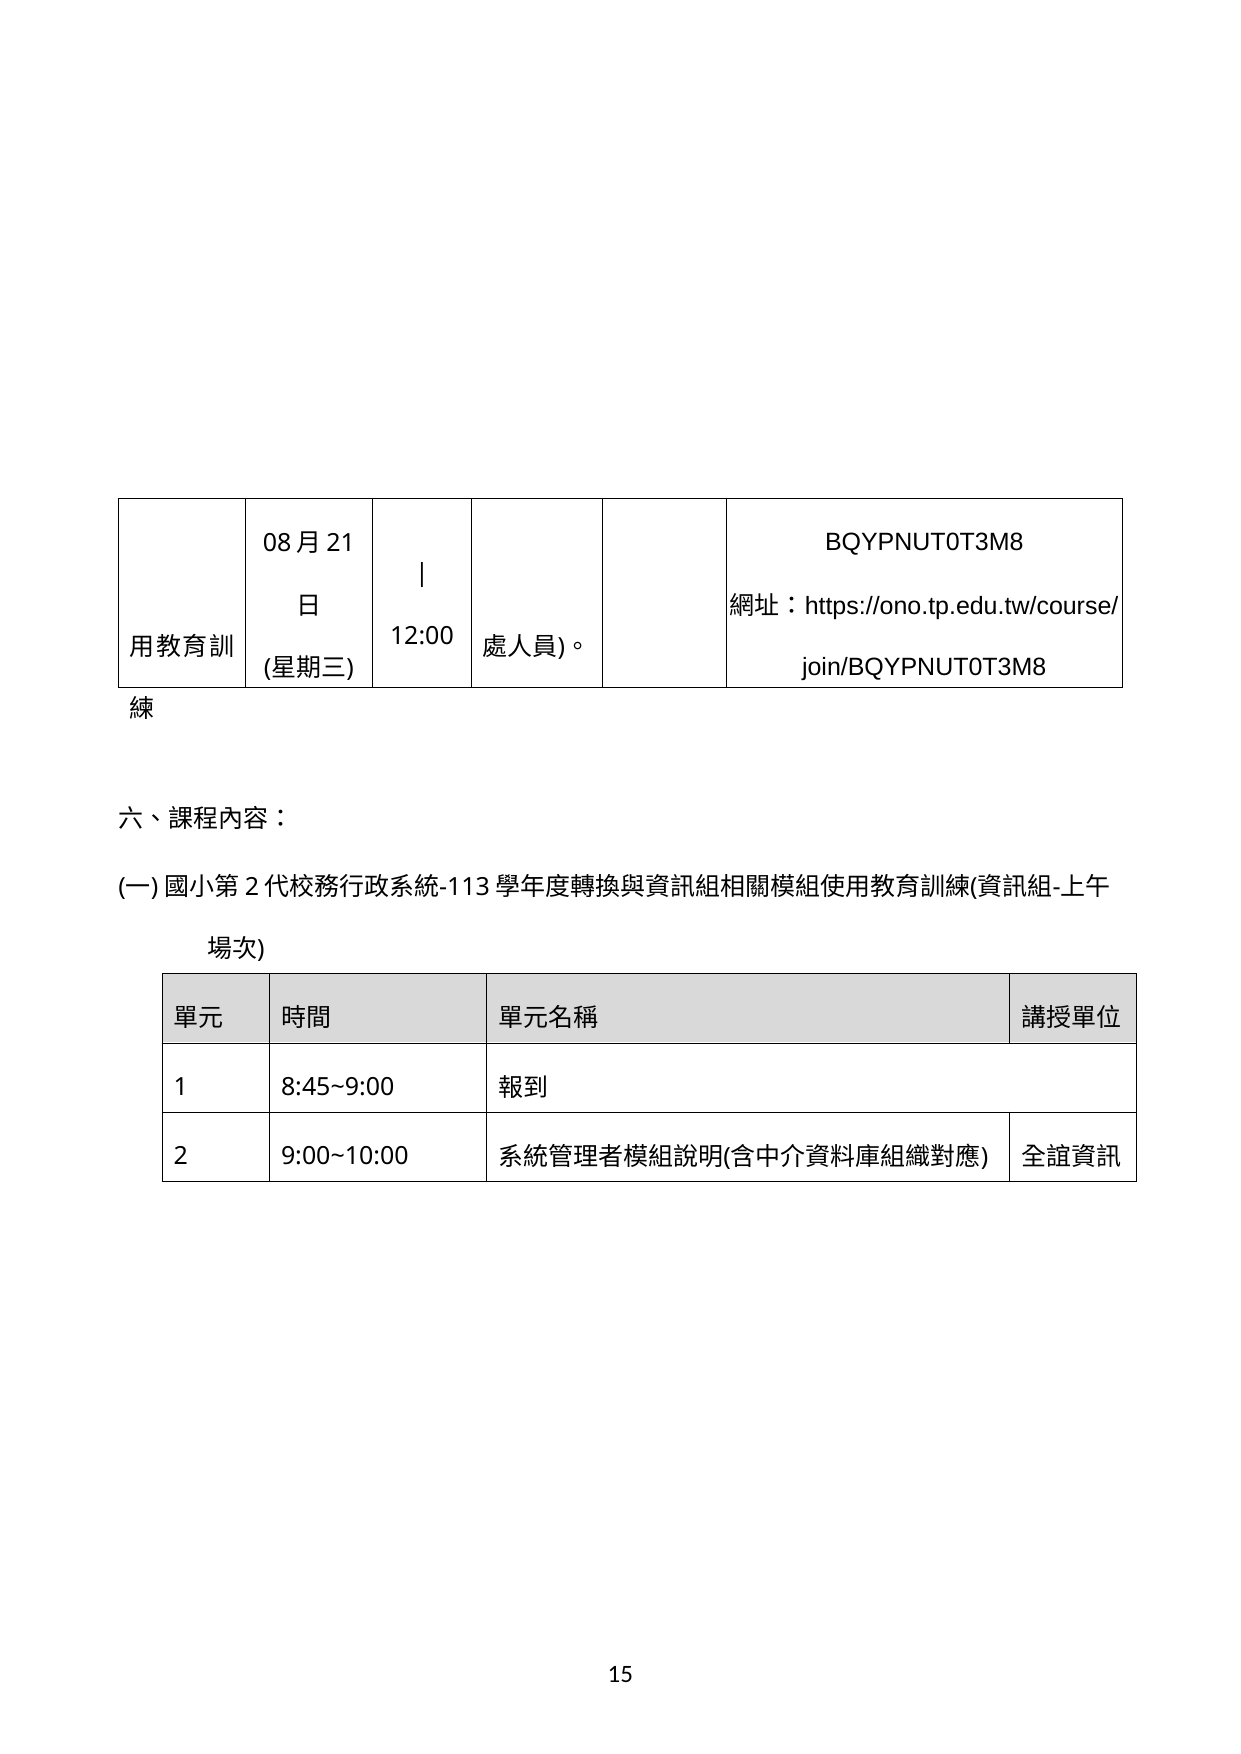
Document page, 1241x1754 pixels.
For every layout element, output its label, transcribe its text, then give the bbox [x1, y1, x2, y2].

table_cell 報到 [487, 1044, 1136, 1112]
table_cell 處人員)。 [472, 499, 602, 687]
table_header 講授單位 [1010, 974, 1136, 1042]
table_cell 1 [163, 1044, 269, 1112]
table_header 單元 [163, 974, 269, 1042]
table_cell 08月21日 (星期三) [246, 499, 372, 687]
table_header 單元名稱 [487, 974, 1009, 1042]
table_cell 系統管理者模組說明(含中介資料庫組織對應) [487, 1113, 1009, 1181]
table_cell 9:00~10:00 [270, 1113, 486, 1181]
table_cell BQYPNUT0T3M8 網址：https://ono.tp.edu.tw/course/ join/BQYPNUT0T3M8 [727, 499, 1122, 687]
table_cell 全誼資訊 [1010, 1113, 1136, 1181]
table_cell 8:45~9:00 [270, 1044, 486, 1112]
table_cell [603, 499, 726, 687]
table_cell 2 [163, 1113, 269, 1181]
text 六、課程內容： [118, 774, 1122, 837]
table_cell 國小第2代校務行政系統-總務處相關模組使用教育訓練 [119, 499, 245, 687]
text (一) 國小第2代校務行政系統-113學年度轉換與資訊組相關模組使用教育訓練(資訊組-上午場次) [118, 843, 1122, 968]
table_cell | 12:00 [373, 499, 471, 687]
table_header 時間 [270, 974, 486, 1042]
